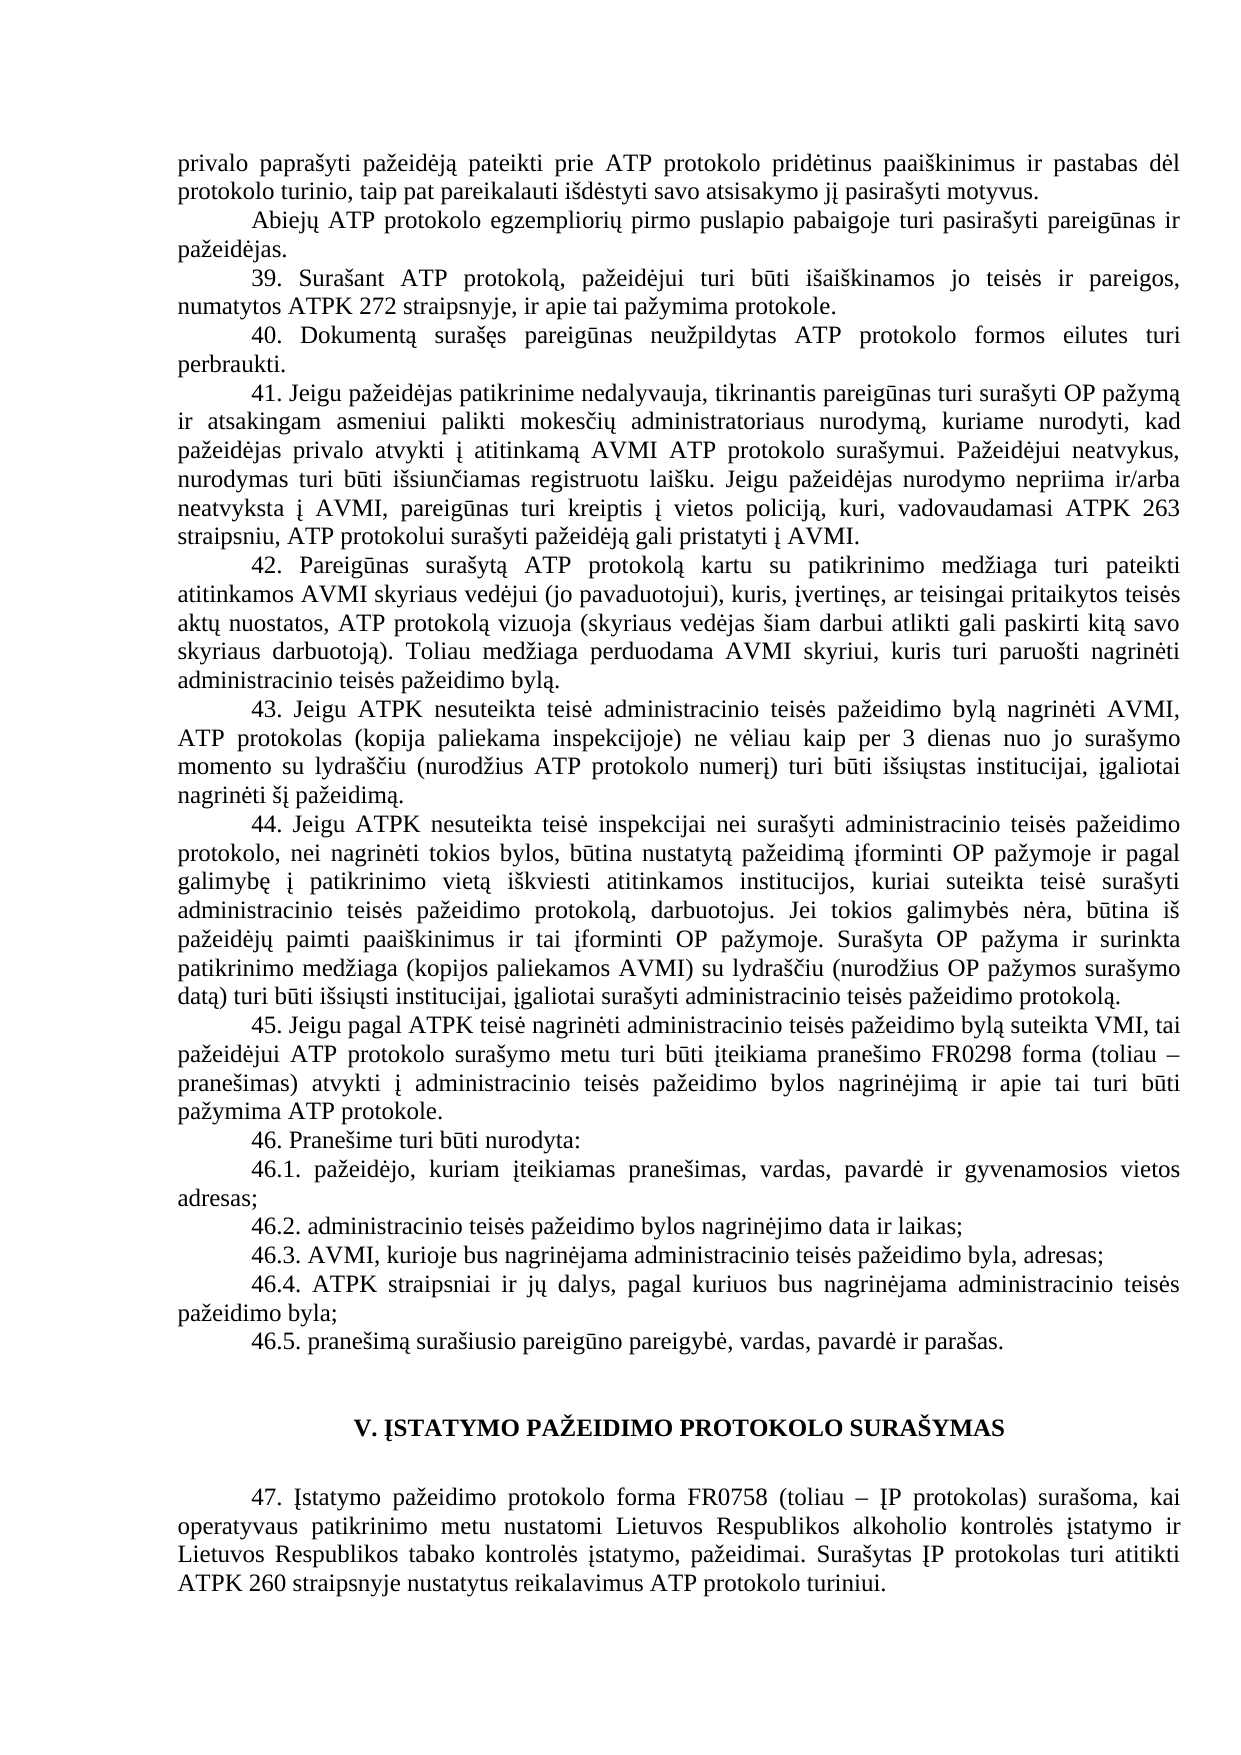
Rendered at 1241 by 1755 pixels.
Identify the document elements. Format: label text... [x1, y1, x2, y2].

text 45. Jeigu pagal ATPK teisė nagrinėti administracinio teisės pažeidimo bylą suteikta VMI, tai pažeidėjui ATP protokolo surašymo metu turi būti įteikiama pranešimo FR0298 forma (toliau – pranešimas) atvykti į administracinio teisės pažeidimo bylos nagrinėjimą ir apie tai turi būti pažymima ATP protokole. [177, 1010, 1181, 1125]
text 46.3. AVMI, kurioje bus nagrinėjama administracinio teisės pažeidimo byla, adresas; [177, 1240, 1181, 1269]
text V. ĮSTATYMO PAŽEIDIMO PROTOKOLO SURAŠYMAS [177, 1413, 1181, 1441]
text 41. Jeigu pažeidėjas patikrinime nedalyvauja, tikrinantis pareigūnas turi surašyti OP pažymą ir atsakingam asmeniui palikti mokesčių administratoriaus nurodymą, kuriame nurodyti, kad pažeidėjas privalo atvykti į atitinkamą AVMI ATP protokolo surašymui. Pažeidėjui neatvykus, nurodymas turi būti išsiunčiamas registruotu laišku. Jeigu pažeidėjas nurodymo nepriima ir/arba neatvyksta į AVMI, pareigūnas turi kreiptis į vietos policiją, kuri, vadovaudamasi ATPK 263 straipsniu, ATP protokolui surašyti pažeidėją gali pristatyti į AVMI. [177, 378, 1181, 550]
text 39. Surašant ATP protokolą, pažeidėjui turi būti išaiškinamos jo teisės ir pareigos, numatytos ATPK 272 straipsnyje, ir apie tai pažymima protokole. [177, 263, 1181, 320]
text 46.2. administracinio teisės pažeidimo bylos nagrinėjimo data ir laikas; [177, 1211, 1181, 1240]
text 44. Jeigu ATPK nesuteikta teisė inspekcijai nei surašyti administracinio teisės pažeidimo protokolo, nei nagrinėti tokios bylos, būtina nustatytą pažeidimą įforminti OP pažymoje ir pagal galimybę į patikrinimo vietą iškviesti atitinkamos institucijos, kuriai suteikta teisė surašyti administracinio teisės pažeidimo protokolą, darbuotojus. Jei tokios galimybės nėra, būtina iš pažeidėjų paimti paaiškinimus ir tai įforminti OP pažymoje. Surašyta OP pažyma ir surinkta patikrinimo medžiaga (kopijos paliekamos AVMI) su lydraščiu (nurodžius OP pažymos surašymo datą) turi būti išsiųsti institucijai, įgaliotai surašyti administracinio teisės pažeidimo protokolą. [177, 809, 1181, 1010]
text 43. Jeigu ATPK nesuteikta teisė administracinio teisės pažeidimo bylą nagrinėti AVMI, ATP protokolas (kopija paliekama inspekcijoje) ne vėliau kaip per 3 dienas nuo jo surašymo momento su lydraščiu (nurodžius ATP protokolo numerį) turi būti išsiųstas institucijai, įgaliotai nagrinėti šį pažeidimą. [177, 694, 1181, 809]
text 47. Įstatymo pažeidimo protokolo forma FR0758 (toliau – ĮP protokolas) surašoma, kai operatyvaus patikrinimo metu nustatomi Lietuvos Respublikos alkoholio kontrolės įstatymo ir Lietuvos Respublikos tabako kontrolės įstatymo, pažeidimai. Surašytas ĮP protokolas turi atitikti ATPK 260 straipsnyje nustatytus reikalavimus ATP protokolo turiniui. [177, 1482, 1181, 1597]
text 46. Pranešime turi būti nurodyta: [177, 1125, 1181, 1154]
text 42. Pareigūnas surašytą ATP protokolą kartu su patikrinimo medžiaga turi pateikti atitinkamos AVMI skyriaus vedėjui (jo pavaduotojui), kuris, įvertinęs, ar teisingai pritaikytos teisės aktų nuostatos, ATP protokolą vizuoja (skyriaus vedėjas šiam darbui atlikti gali paskirti kitą savo skyriaus darbuotoją). Toliau medžiaga perduodama AVMI skyriui, kuris turi paruošti nagrinėti administracinio teisės pažeidimo bylą. [177, 550, 1181, 694]
text Abiejų ATP protokolo egzempliorių pirmo puslapio pabaigoje turi pasirašyti pareigūnas ir pažeidėjas. [177, 205, 1181, 263]
text privalo paprašyti pažeidėją pateikti prie ATP protokolo pridėtinus paaiškinimus ir pastabas dėl protokolo turinio, taip pat pareikalauti išdėstyti savo atsisakymo jį pasirašyti motyvus. [177, 148, 1181, 205]
text 46.1. pažeidėjo, kuriam įteikiamas pranešimas, vardas, pavardė ir gyvenamosios vietos adresas; [177, 1154, 1181, 1211]
text 46.5. pranešimą surašiusio pareigūno pareigybė, vardas, pavardė ir parašas. [177, 1326, 1181, 1355]
text 40. Dokumentą surašęs pareigūnas neužpildytas ATP protokolo formos eilutes turi perbraukti. [177, 320, 1181, 378]
text 46.4. ATPK straipsniai ir jų dalys, pagal kuriuos bus nagrinėjama administracinio teisės pažeidimo byla; [177, 1269, 1181, 1326]
